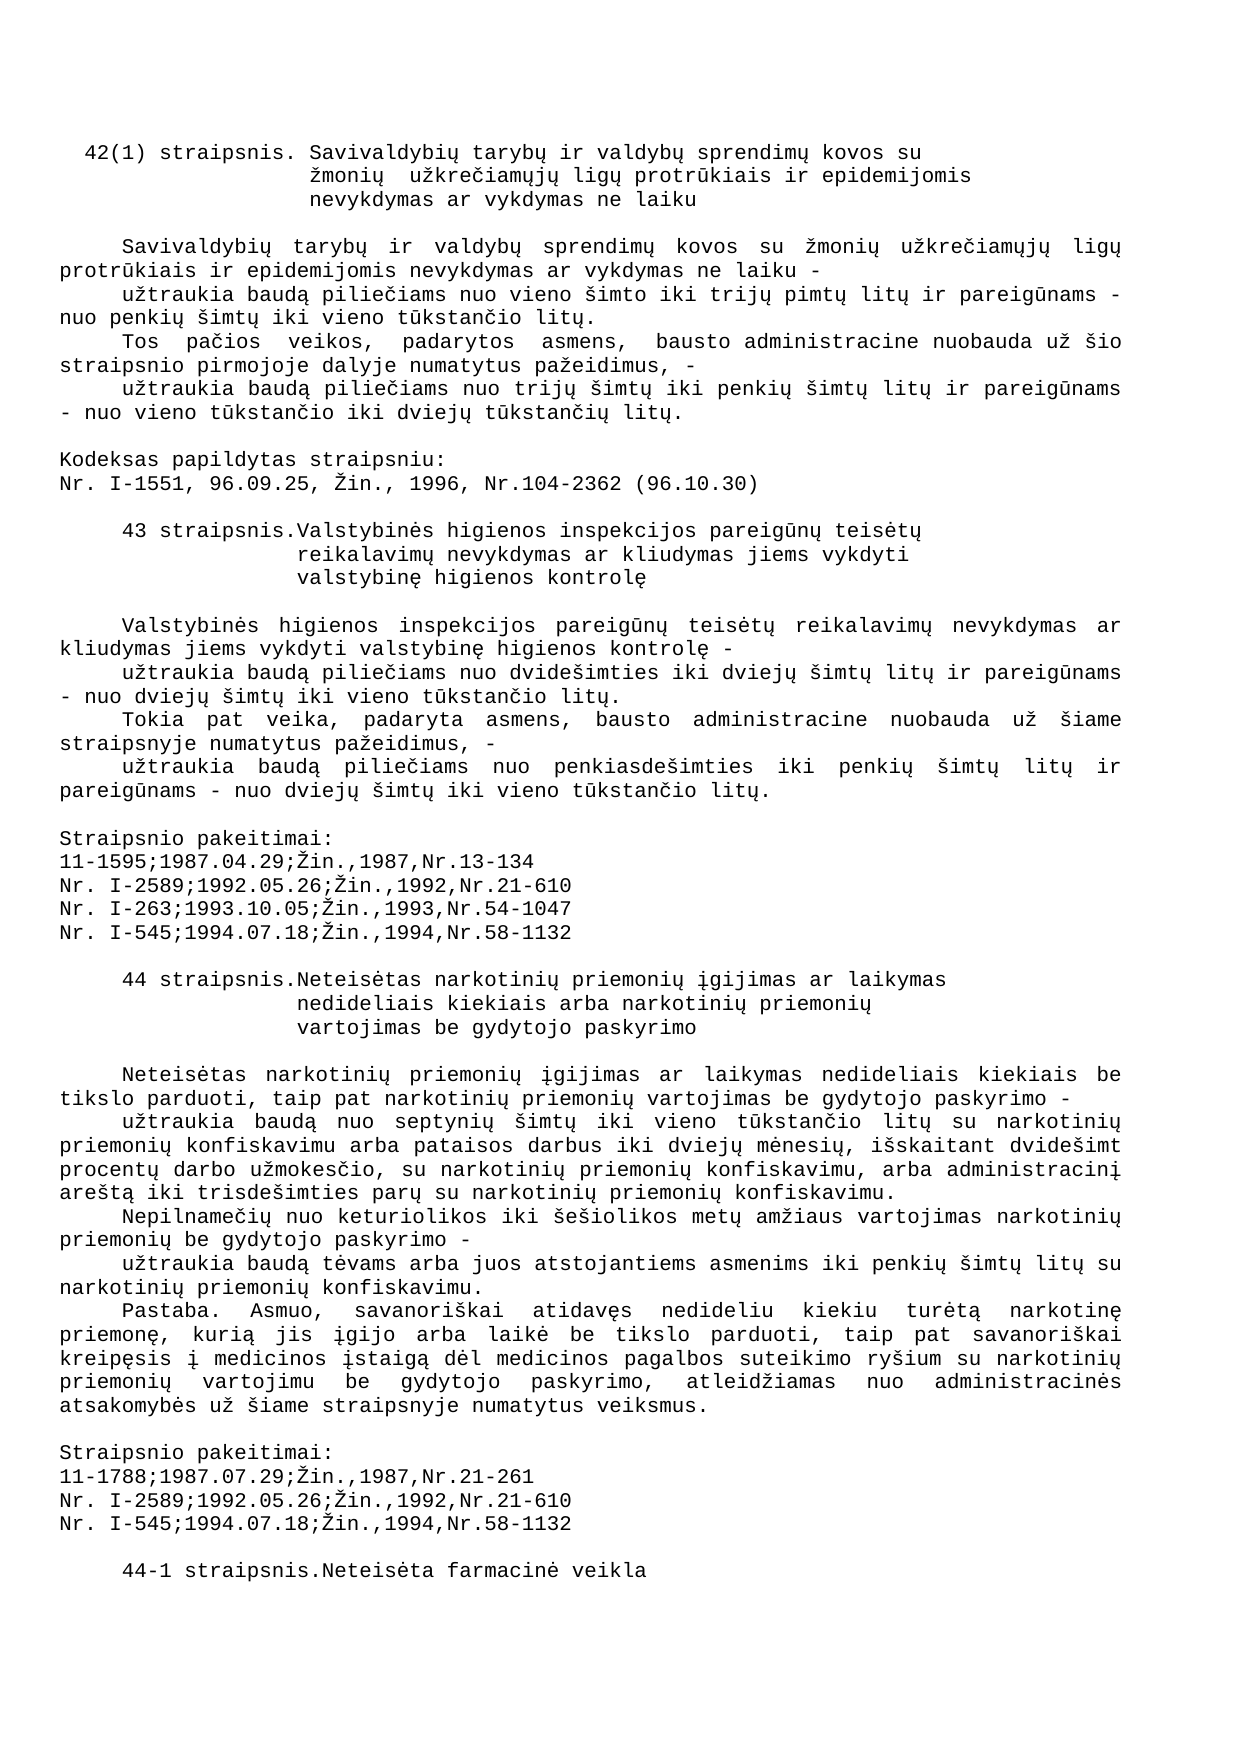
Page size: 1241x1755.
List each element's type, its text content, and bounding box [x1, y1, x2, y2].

text 11-1595;1987.04.29;Žin.,1987,Nr.13-134 [59, 851, 1122, 875]
text užtraukia baudą piliečiams nuo penkiasdešimties iki penkių šimtų litų ir pareigūnams - nuo dviejų šimtų iki vieno tūkstančio litų. [59, 757, 1122, 804]
text Nr. I-2589;1992.05.26;Žin.,1992,Nr.21-610 [59, 1489, 1122, 1513]
text valstybinę higienos kontrolę [59, 567, 1122, 591]
text Valstybinės higienos inspekcijos pareigūnų teisėtų reikalavimų nevykdymas ar kliudymas jiems vykdyti valstybinę higienos kontrolę - [59, 615, 1122, 662]
text Nr. I-263;1993.10.05;Žin.,1993,Nr.54-1047 [59, 898, 1122, 922]
text Nepilnamečių nuo keturiolikos iki šešiolikos metų amžiaus vartojimas narkotinių priemonių be gydytojo paskyrimo - [59, 1206, 1122, 1253]
text Nr. I-545;1994.07.18;Žin.,1994,Nr.58-1132 [59, 922, 1122, 946]
text užtraukia baudą piliečiams nuo trijų šimtų iki penkių šimtų litų ir pareigūnams - nuo vieno tūkstančio iki dviejų tūkstančių litų. [59, 378, 1122, 426]
text Savivaldybių tarybų ir valdybų sprendimų kovos su žmonių užkrečiamųjų ligų protrūkiais ir epidemijomis nevykdymas ar vykdymas ne laiku - [59, 236, 1122, 284]
text Tos pačios veikos, padarytos asmens, bausto administracine nuobauda už šio straipsnio pirmojoje dalyje numatytus pažeidimus, - [59, 331, 1122, 378]
text užtraukia baudą piliečiams nuo dvidešimties iki dviejų šimtų litų ir pareigūnams - nuo dviejų šimtų iki vieno tūkstančio litų. [59, 662, 1122, 709]
text Nr. I-545;1994.07.18;Žin.,1994,Nr.58-1132 [59, 1513, 1122, 1537]
text nedideliais kiekiais arba narkotinių priemonių [59, 993, 1122, 1017]
text nevykdymas ar vykdymas ne laiku [59, 189, 1122, 213]
text 42(1) straipsnis. Savivaldybių tarybų ir valdybų sprendimų kovos su [59, 142, 1122, 165]
text vartojimas be gydytojo paskyrimo [59, 1017, 1122, 1040]
text Nr. I-1551, 96.09.25, Žin., 1996, Nr.104-2362 (96.10.30) [59, 473, 1122, 496]
text 44 straipsnis.Neteisėtas narkotinių priemonių įgijimas ar laikymas [59, 969, 1122, 993]
text Tokia pat veika, padaryta asmens, bausto administracine nuobauda už šiame straipsnyje numatytus pažeidimus, - [59, 709, 1122, 757]
text 44-1 straipsnis.Neteisėta farmacinė veikla [59, 1561, 1122, 1584]
text reikalavimų nevykdymas ar kliudymas jiems vykdyti [59, 544, 1122, 567]
text 43 straipsnis.Valstybinės higienos inspekcijos pareigūnų teisėtų [59, 520, 1122, 544]
text 11-1788;1987.07.29;Žin.,1987,Nr.21-261 [59, 1466, 1122, 1489]
text užtraukia baudą nuo septynių šimtų iki vieno tūkstančio litų su narkotinių priemonių konfiskavimu arba pataisos darbus iki dviejų mėnesių, išskaitant dvidešimt procentų darbo užmokesčio, su narkotinių priemonių konfiskavimu, arba administracinį areštą iki trisdešimties parų su narkotinių priemonių konfiskavimu. [59, 1111, 1122, 1206]
text Straipsnio pakeitimai: [59, 827, 1122, 851]
text Pastaba. Asmuo, savanoriškai atidavęs nedideliu kiekiu turėtą narkotinę priemonę, kurią jis įgijo arba laikė be tikslo parduoti, taip pat savanoriškai kreipęsis į medicinos įstaigą dėl medicinos pagalbos suteikimo ryšium su narkotinių priemonių vartojimu be gydytojo paskyrimo, atleidžiamas nuo administracinės atsakomybės už šiame straipsnyje numatytus veiksmus. [59, 1300, 1122, 1419]
text Kodeksas papildytas straipsniu: [59, 449, 1122, 473]
text užtraukia baudą piliečiams nuo vieno šimto iki trijų pimtų litų ir pareigūnams - nuo penkių šimtų iki vieno tūkstančio litų. [59, 284, 1122, 331]
text Straipsnio pakeitimai: [59, 1442, 1122, 1466]
text užtraukia baudą tėvams arba juos atstojantiems asmenims iki penkių šimtų litų su narkotinių priemonių konfiskavimu. [59, 1253, 1122, 1300]
text žmonių užkrečiamųjų ligų protrūkiais ir epidemijomis [59, 165, 1122, 189]
text Neteisėtas narkotinių priemonių įgijimas ar laikymas nedideliais kiekiais be tikslo parduoti, taip pat narkotinių priemonių vartojimas be gydytojo paskyrimo - [59, 1064, 1122, 1111]
text Nr. I-2589;1992.05.26;Žin.,1992,Nr.21-610 [59, 875, 1122, 898]
